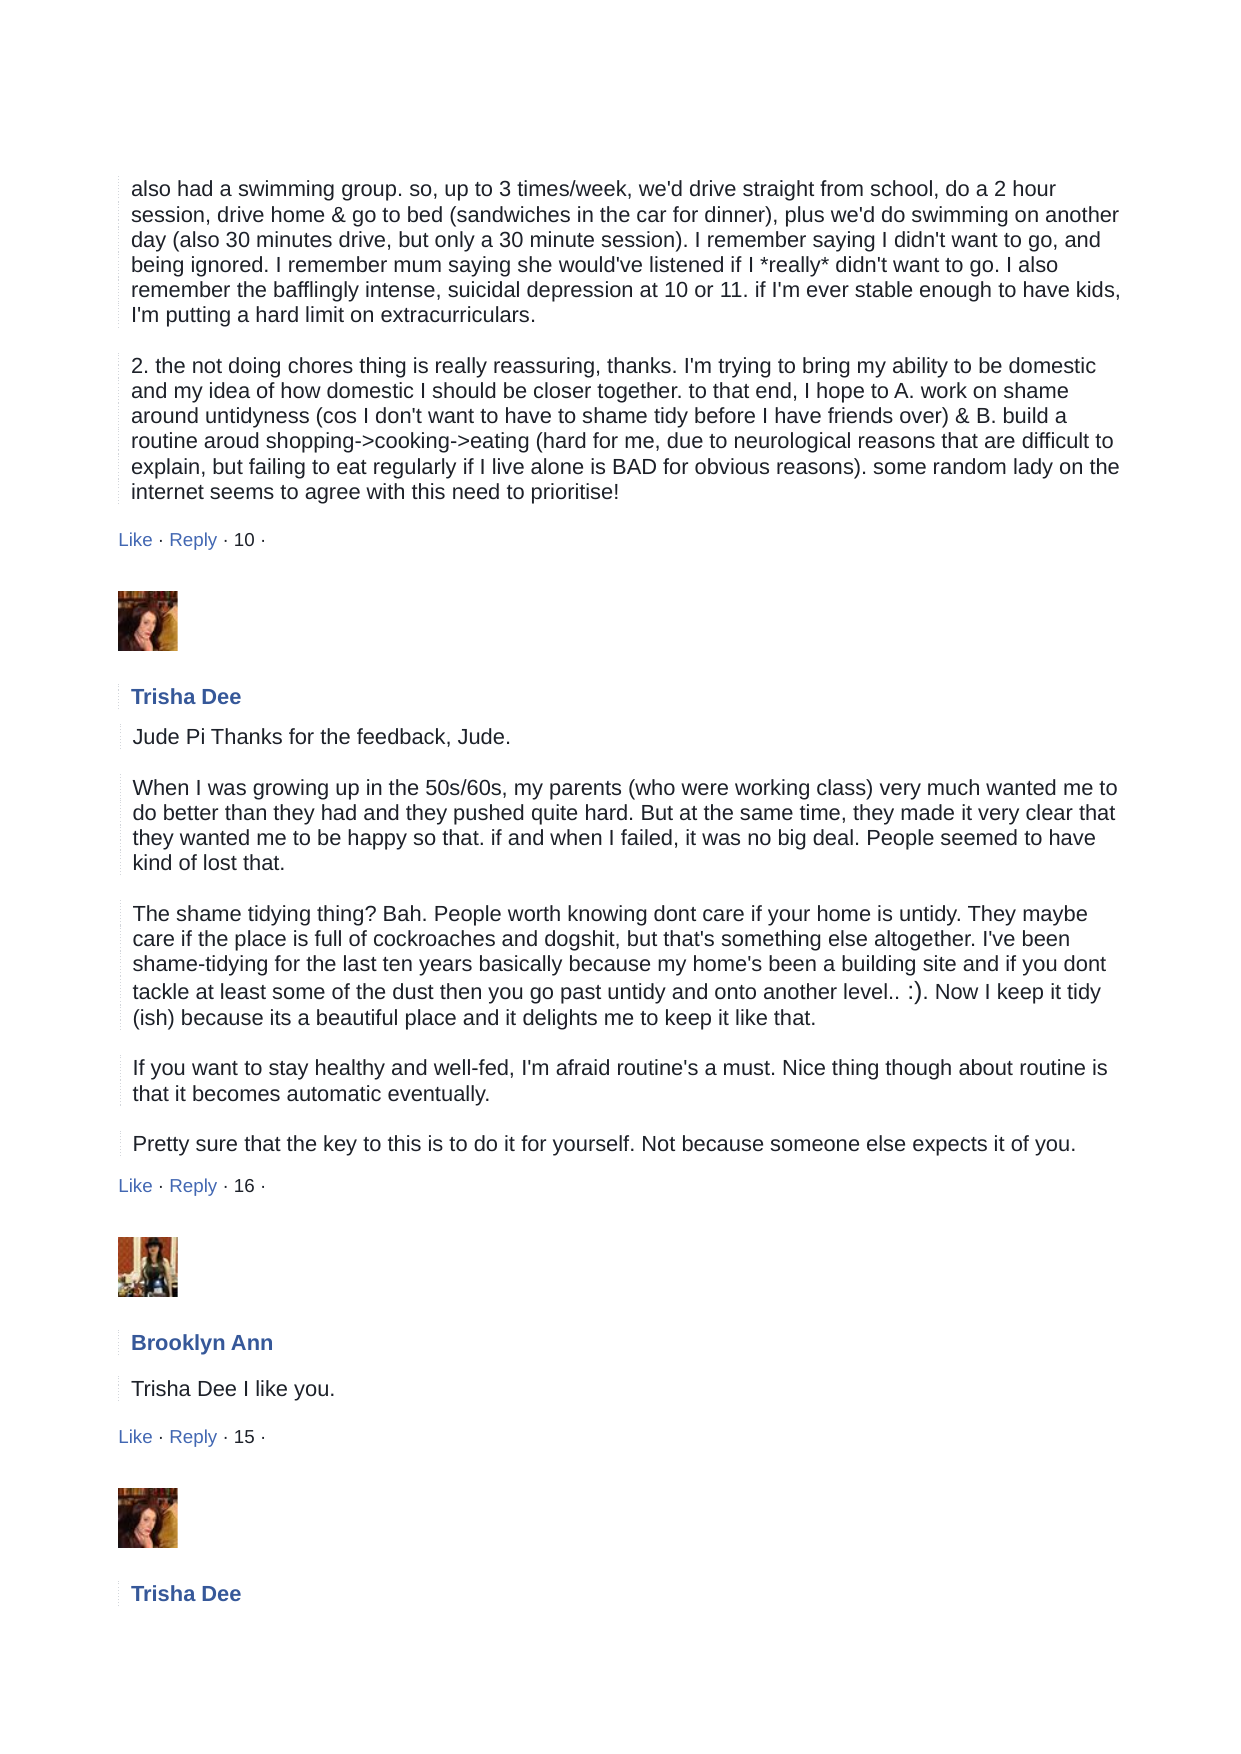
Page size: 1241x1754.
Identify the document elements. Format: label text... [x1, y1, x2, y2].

picture [118, 591, 178, 651]
picture [118, 1488, 178, 1548]
text Like · Reply · 10 · [118, 529, 1116, 551]
text also had a swimming group. so, up to 3 times/week, we'd drive straight from school, do a 2 hour session, drive home & go to bed (sandwiches in the car for dinner), plus we'd do swimming on another day (also 30 minutes drive, but only a 30 minute session). I remember saying I didn't want to go, and being ignored. I remember mum saying she would've listened if I *really* didn't want to go. I also remember the bafflingly intense, suicidal depression at 10 or 11. if I'm ever stable enough to have kids, I'm putting a hard limit on extracurriculars. 2. the not doing chores thing is really reassuring, thanks. I'm trying to bring my ability to be domestic and my idea of how domestic I should be closer together. to that end, I hope to A. work on shame around untidyness (cos I don't want to have to shame tidy before I have friends over) & B. build a routine aroud shopping->cooking->eating (hard for me, due to neurological reasons that are difficult to explain, but failing to eat regularly if I live alone is BAD for obvious reasons). some random lady on the internet seems to agree with this need to prioritise! [118, 176, 1122, 504]
text Trisha Dee I like you. [118, 1376, 1122, 1401]
text Trisha Dee [118, 684, 1122, 709]
text Trisha Dee [118, 1581, 1122, 1606]
text Jude Pi Thanks for the feedback, Jude. When I was growing up in the 50s/60s, my parents (who were working class) very much wanted me to do better than they had and they pushed quite hard. But at the same time, they made it very clear that they wanted me to be happy so that. if and when I failed, it was no big deal. People seemed to have kind of lost that. The shame tidying thing? Bah. People worth knowing dont care if your home is untidy. They maybe care if the place is full of cockroaches and dogshit, but that's something else altogether. I've been shame-tidying for the last ten years basically because my home's been a building site and if you dont tackle at least some of the dust then you go past untidy and onto another level.. :). Now I keep it tidy (ish) because its a beautiful place and it delights me to keep it like that. If you want to stay healthy and well-fed, I'm afraid routine's a must. Nice thing though about routine is that it becomes automatic eventually. Pretty sure that the key to this is to do it for yourself. Not because someone else expects it of you. [120, 724, 1121, 1156]
text Like · Reply · 16 · [118, 1175, 1116, 1196]
text Like · Reply · 15 · [118, 1426, 1116, 1448]
text Brooklyn Ann [118, 1330, 1122, 1355]
picture [118, 1237, 178, 1297]
